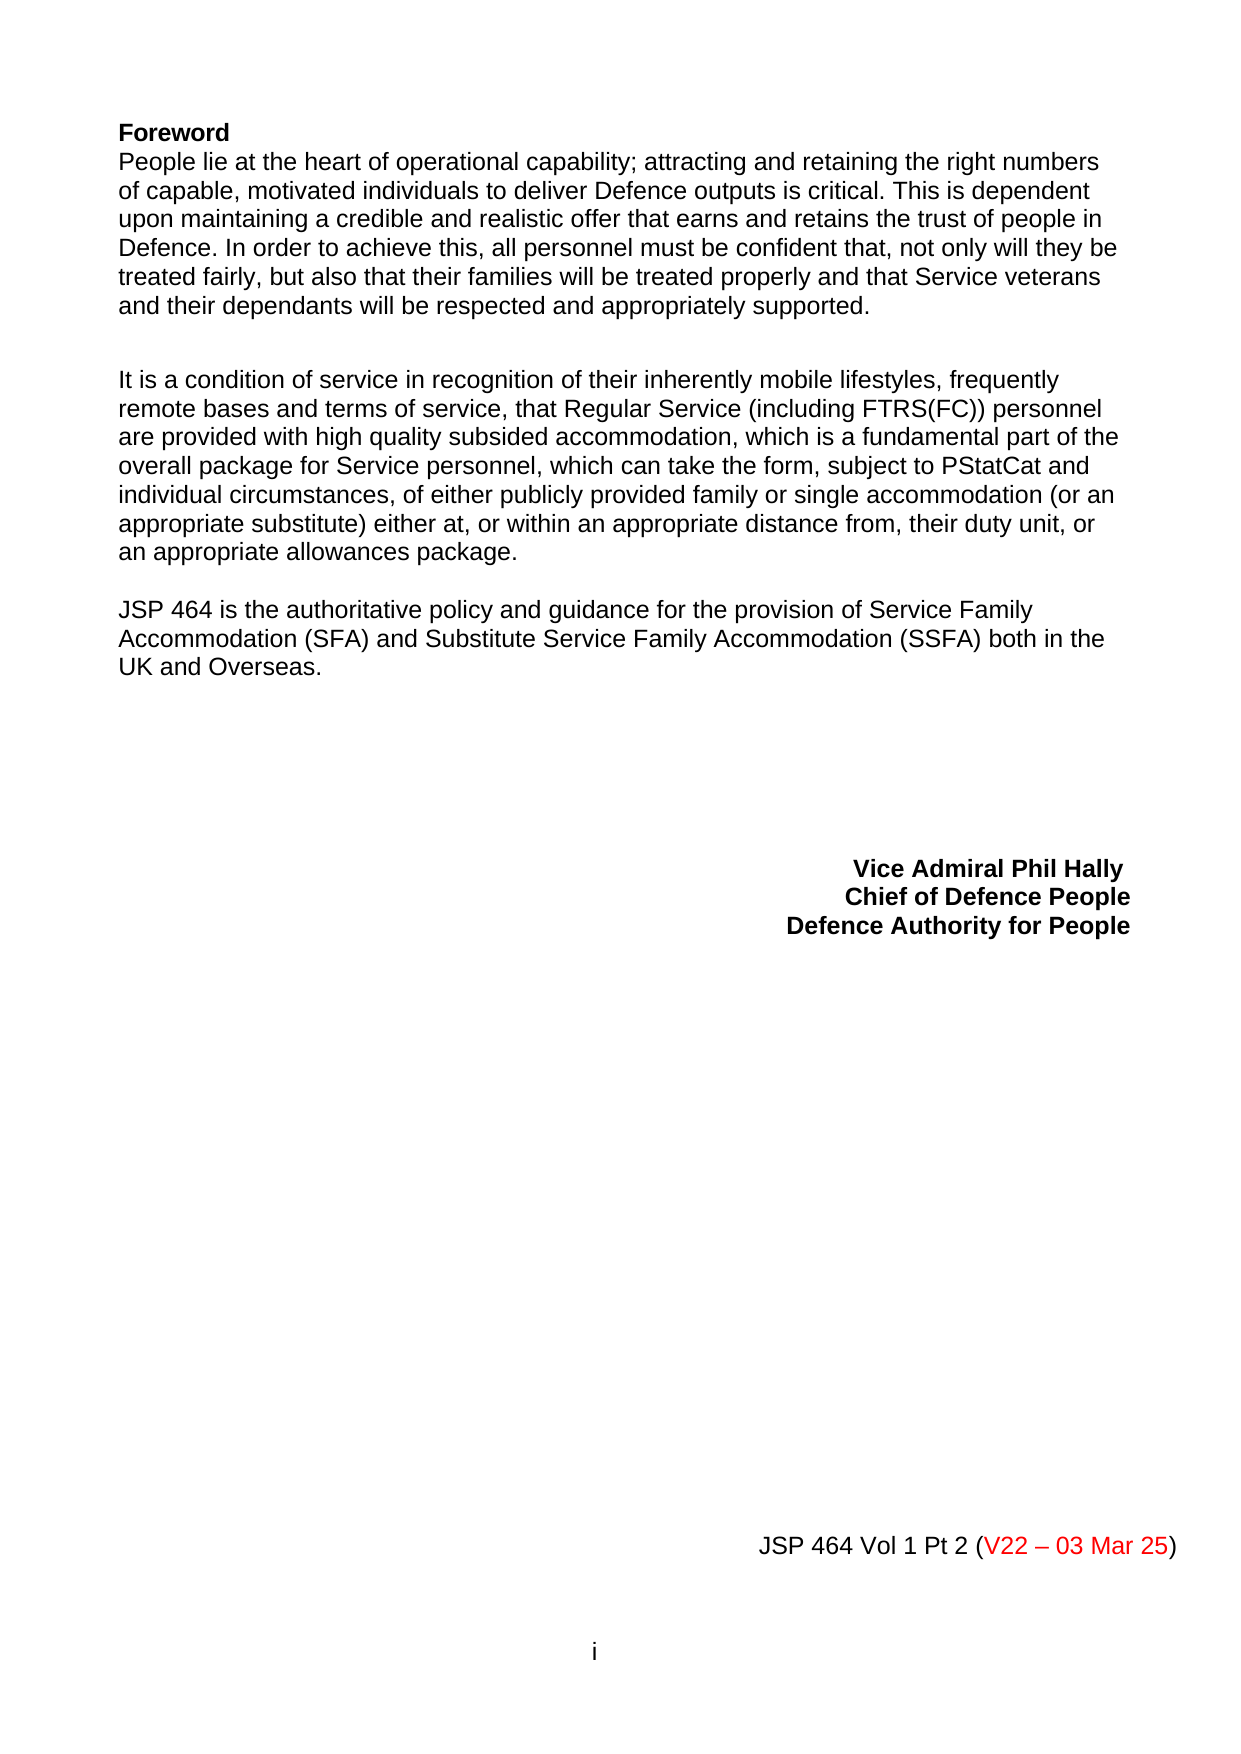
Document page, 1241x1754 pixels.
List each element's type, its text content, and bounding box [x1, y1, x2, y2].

text Chief of Defence People [118, 882, 1131, 911]
subtitle Foreword [118, 118, 1122, 147]
text People lie at the heart of operational capability; attracting and retaining the right numbers of capable, motivated individuals to deliver Defence outputs is critical. This is dependent upon maintaining a credible and realistic offer that earns and retains the trust of people in Defence. In order to achieve this, all personnel must be confident that, not only will they be treated fairly, but also that their families will be treated properly and that Service veterans and their dependants will be respected and appropriately supported. [118, 147, 1122, 319]
text Vice Admiral Phil Hally [118, 853, 1131, 882]
text JSP 464 is the authoritative policy and guidance for the provision of Service Family Accommodation (SFA) and Substitute Service Family Accommodation (SSFA) both in the UK and Overseas. [118, 595, 1131, 681]
text Defence Authority for People [118, 911, 1131, 940]
text It is a condition of service in recognition of their inherently mobile lifestyles, frequently remote bases and terms of service, that Regular Service (including FTRS(FC)) personnel are provided with high quality subsided accommodation, which is a fundamental part of the overall package for Service personnel, which can take the form, subject to PStatCat and individual circumstances, of either publicly provided family or single accommodation (or an appropriate substitute) either at, or within an appropriate distance from, their duty unit, or an appropriate allowances package. [118, 365, 1122, 566]
